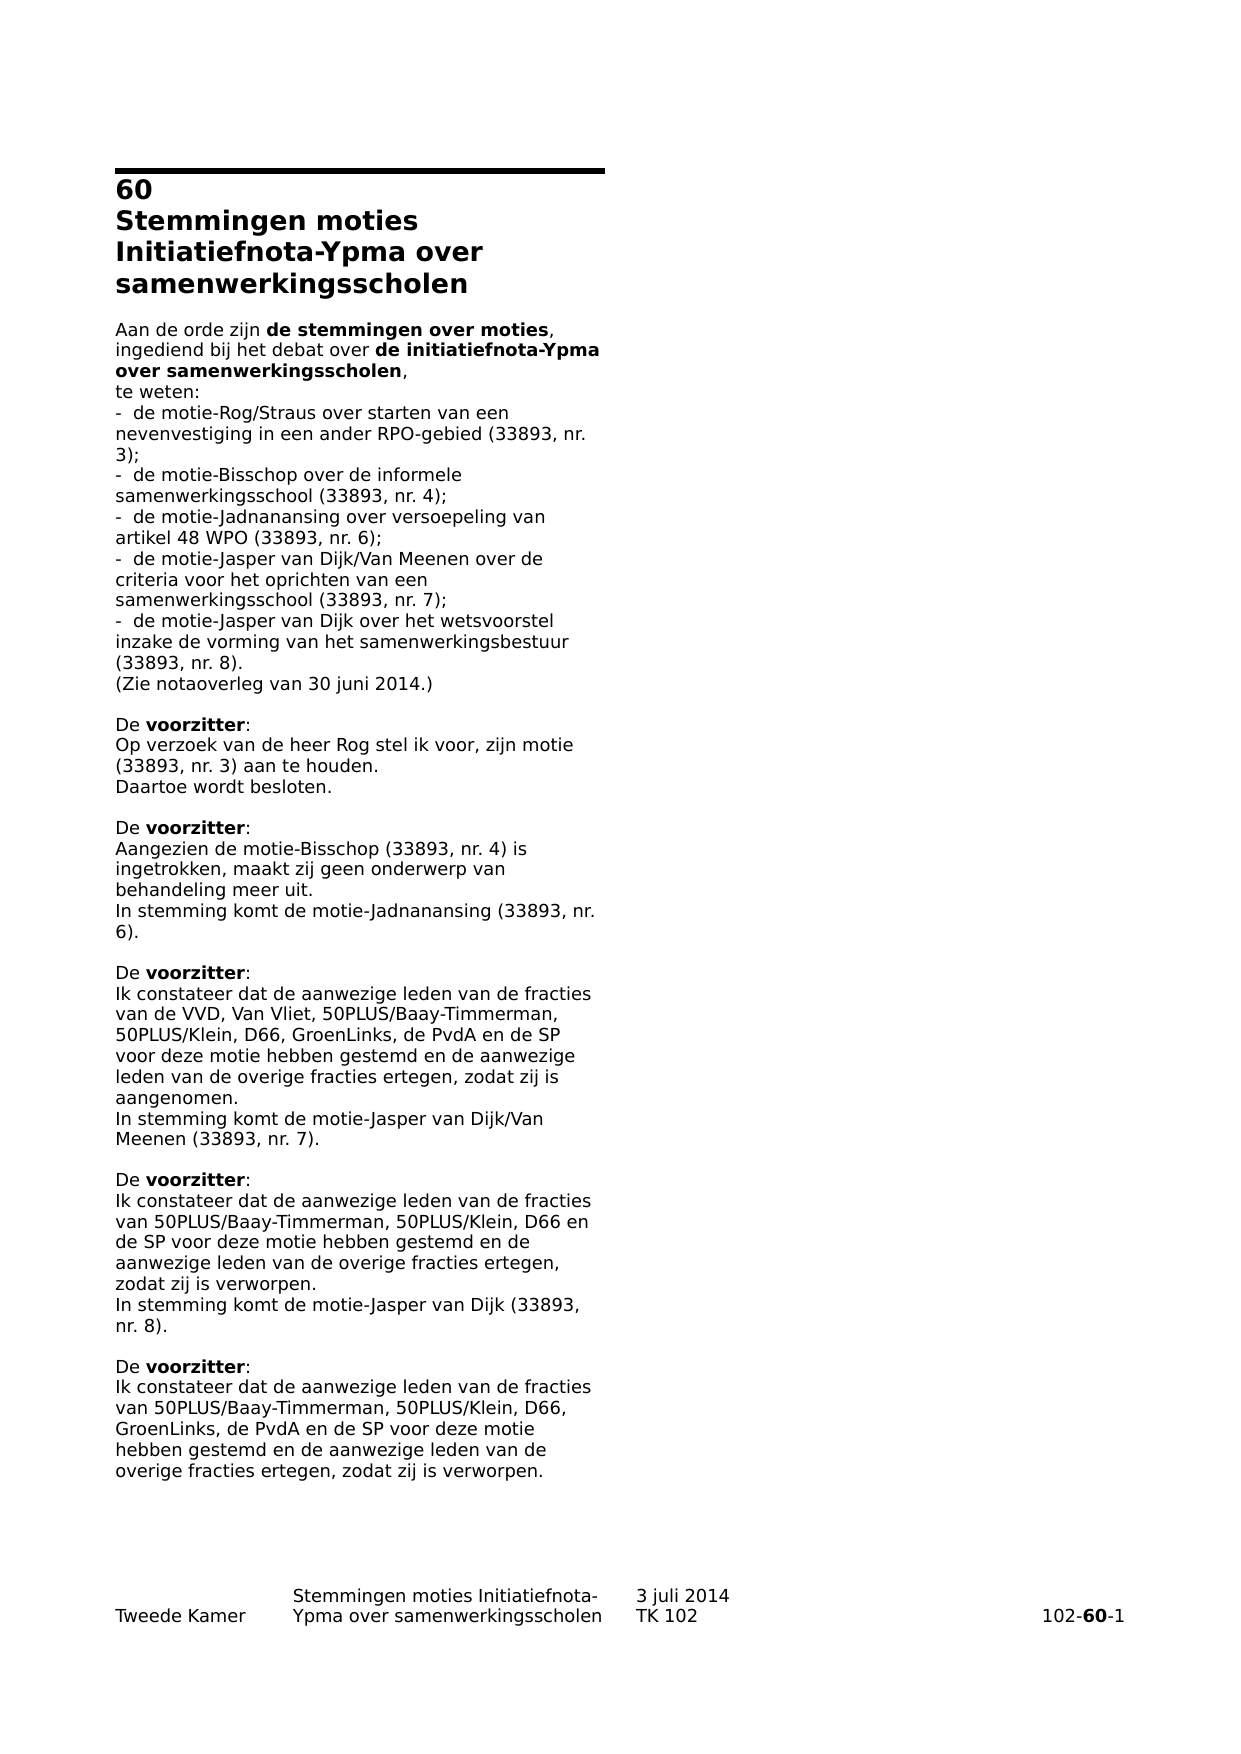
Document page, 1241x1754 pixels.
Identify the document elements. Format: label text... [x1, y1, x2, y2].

list de motie-Rog/Straus over starten van een nevenvestiging in een ander RPO-gebied (33893, nr. 3); [115, 403, 605, 465]
text Ik constateer dat de aanwezige leden van de fracties van 50PLUS/Baay-Timmerman, 50PLUS/Klein, D66 en de SP voor deze motie hebben gestemd en de aanwezige leden van de overige fracties ertegen, zodat zij is verworpen. [115, 1191, 605, 1295]
text In stemming komt de motie-Jasper van Dijk/Van Meenen (33893, nr. 7). [115, 1108, 605, 1150]
text De voorzitter: [115, 1170, 605, 1191]
text (Zie notaoverleg van 30 juni 2014.) [115, 673, 605, 694]
list de motie-Jasper van Dijk/Van Meenen over de criteria voor het oprichten van een samenwerkingsschool (33893, nr. 7); [115, 548, 605, 611]
text De voorzitter: [115, 714, 605, 735]
text Aangezien de motie-Bisschop (33893, nr. 4) is ingetrokken, maakt zij geen onderwerp van behandeling meer uit. [115, 838, 605, 901]
text De voorzitter: [115, 1356, 605, 1377]
text In stemming komt de motie-Jasper van Dijk (33893, nr. 8). [115, 1295, 605, 1336]
title 60 Stemmingen moties Initiatiefnota-Ypma over samenwerkingsscholen [115, 174, 605, 299]
text Ik constateer dat de aanwezige leden van de fracties van 50PLUS/Baay-Timmerman, 50PLUS/Klein, D66, GroenLinks, de PvdA en de SP voor deze motie hebben gestemd en de aanwezige leden van de overige fracties ertegen, zodat zij is verworpen. [115, 1377, 605, 1481]
list de motie-Jasper van Dijk over het wetsvoorstel inzake de vorming van het samenwerkingsbestuur (33893, nr. 8). [115, 611, 605, 673]
text De voorzitter: [115, 818, 605, 838]
list de motie-Bisschop over de informele samenwerkingsschool (33893, nr. 4); [115, 465, 605, 507]
list de motie-Jadnanansing over versoepeling van artikel 48 WPO (33893, nr. 6); [115, 507, 605, 548]
text Op verzoek van de heer Rog stel ik voor, zijn motie (33893, nr. 3) aan te houden. [115, 735, 605, 777]
text te weten: [115, 382, 605, 403]
text Aan de orde zijn de stemmingen over moties, ingediend bij het debat over de initiatiefnota-Ypma over samenwerkingsscholen, [115, 319, 605, 382]
text Ik constateer dat de aanwezige leden van de fracties van de VVD, Van Vliet, 50PLUS/Baay-Timmerman, 50PLUS/Klein, D66, GroenLinks, de PvdA en de SP voor deze motie hebben gestemd en de aanwezige leden van de overige fracties ertegen, zodat zij is aangenomen. [115, 983, 605, 1108]
text Daartoe wordt besloten. [115, 777, 605, 798]
text De voorzitter: [115, 962, 605, 983]
text In stemming komt de motie-Jadnanansing (33893, nr. 6). [115, 901, 605, 942]
